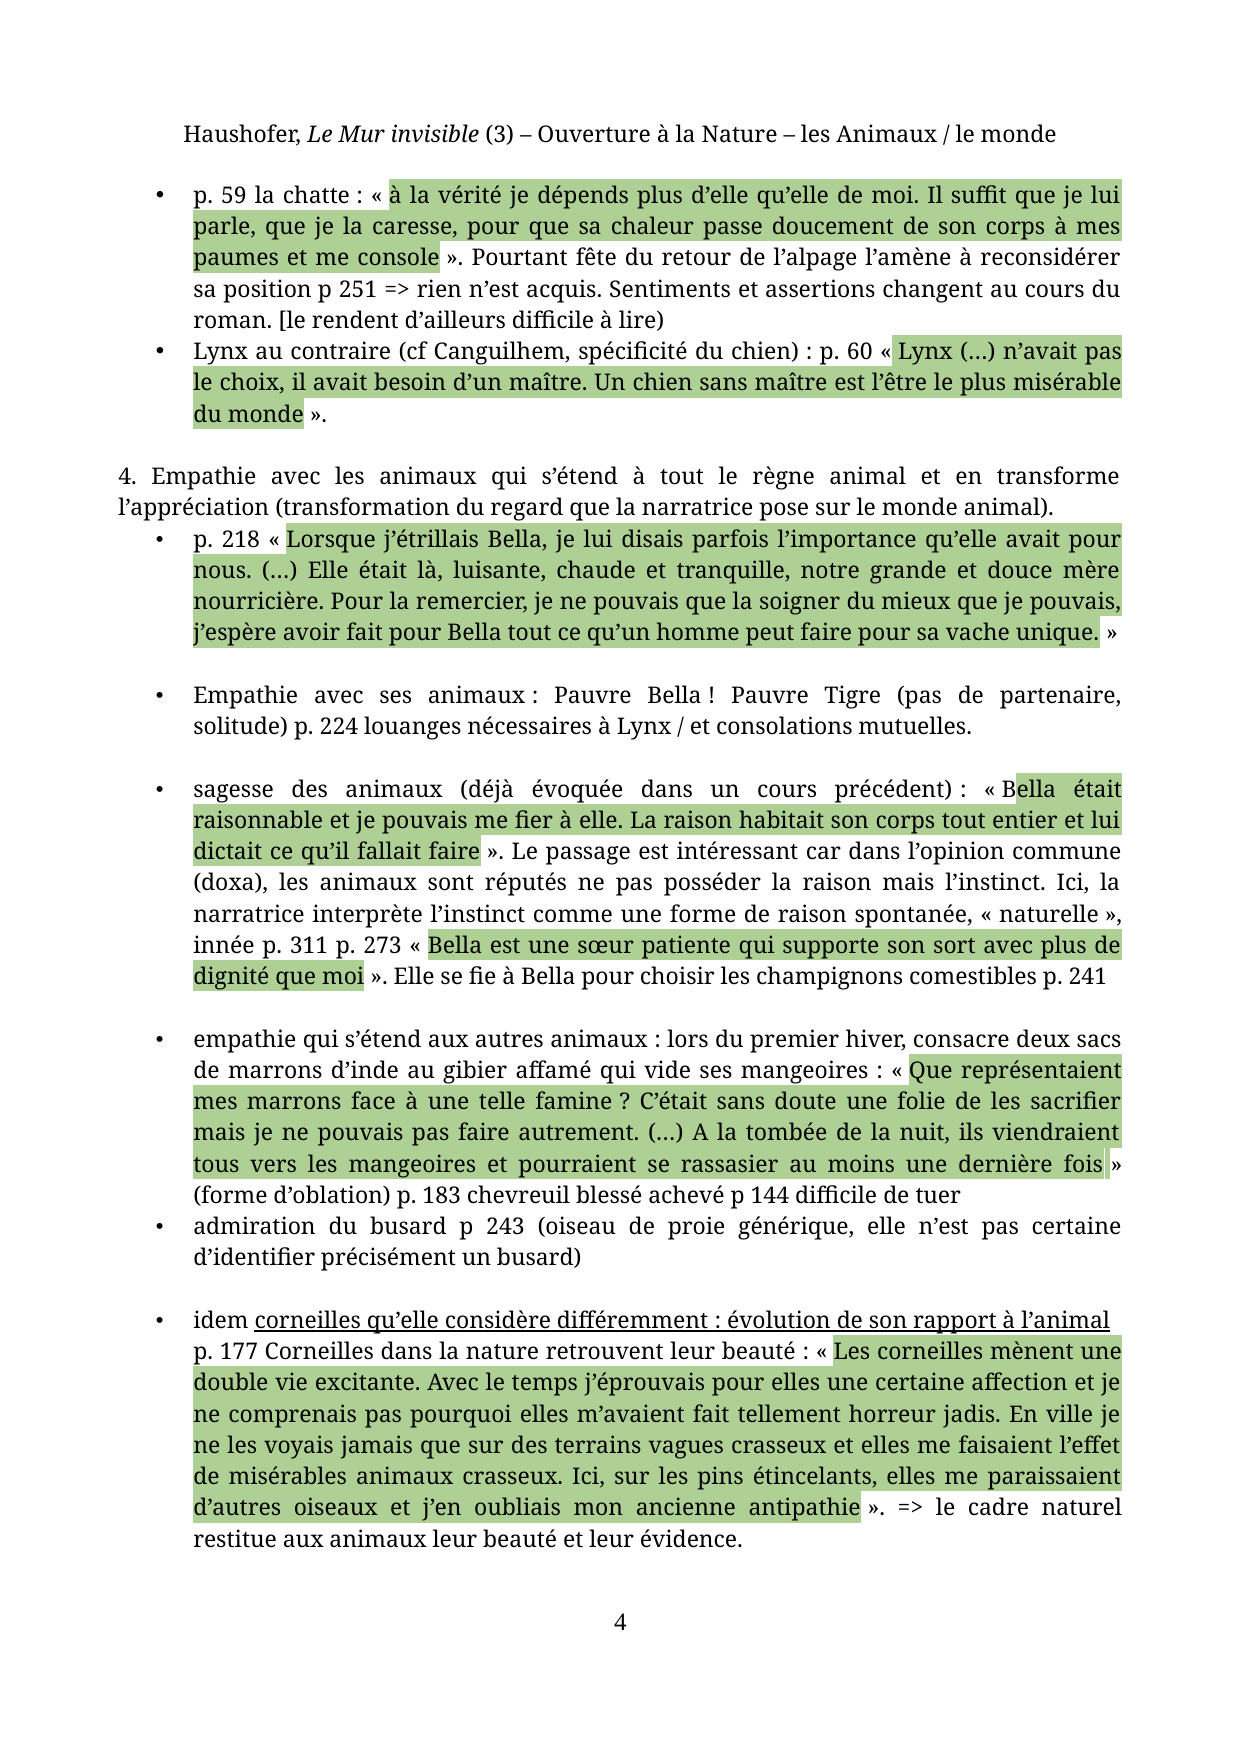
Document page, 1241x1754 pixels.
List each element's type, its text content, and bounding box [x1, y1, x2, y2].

list admiration du busard p 243 (oiseau de proie générique, elle n’est pas certaine d’identifier précisément un busard) [156, 1210, 1122, 1273]
text 4. Empathie avec les animaux qui s’étend à tout le règne animal et en transforme l’appréciation (transformation du regard que la narratrice pose sur le monde animal). [118, 460, 1122, 523]
list sagesse des animaux (déjà évoquée dans un cours précédent) : « Bella était raisonnable et je pouvais me fier à elle. La raison habitait son corps tout entier et lui dictait ce qu’il fallait faire ». Le passage est intéressant car dans l’opinion commune (doxa), les animaux sont réputés ne pas posséder la raison mais l’instinct. Ici, la narratrice interprète l’instinct comme une forme de raison spontanée, « naturelle », innée p. 311 p. 273 « Bella est une sœur patiente qui supporte son sort avec plus de dignité que moi ». Elle se fie à Bella pour choisir les champignons comestibles p. 241 [156, 773, 1122, 991]
list p. 177 Corneilles dans la nature retrouvent leur beauté : « Les corneilles mènent une double vie excitante. Avec le temps j’éprouvais pour elles une certaine affection et je ne comprenais pas pourquoi elles m’avaient fait tellement horreur jadis. En ville je ne les voyais jamais que sur des terrains vagues crasseux et elles me faisaient l’effet de misérables animaux crasseux. Ici, sur les pins étincelants, elles me paraissaient d’autres oiseaux et j’en oubliais mon ancienne antipathie ». => le cadre naturel restitue aux animaux leur beauté et leur évidence. [156, 1335, 1122, 1554]
list idem corneilles qu’elle considère différemment : évolution de son rapport à l’animal [156, 1304, 1122, 1335]
list Empathie avec ses animaux : Pauvre Bella ! Pauvre Tigre (pas de partenaire, solitude) p. 224 louanges nécessaires à Lynx / et consolations mutuelles. [156, 679, 1122, 741]
list Lynx au contraire (cf Canguilhem, spécificité du chien) : p. 60 « Lynx (…) n’avait pas le choix, il avait besoin d’un maître. Un chien sans maître est l’être le plus misérable du monde ». [156, 335, 1122, 429]
list p. 218 « Lorsque j’étrillais Bella, je lui disais parfois l’importance qu’elle avait pour nous. (…) Elle était là, luisante, chaude et tranquille, notre grande et douce mère nourricière. Pour la remercier, je ne pouvais que la soigner du mieux que je pouvais, j’espère avoir fait pour Bella tout ce qu’un homme peut faire pour sa vache unique. » [156, 523, 1122, 648]
list p. 59 la chatte : « à la vérité je dépends plus d’elle qu’elle de moi. Il suffit que je lui parle, que je la caresse, pour que sa chaleur passe doucement de son corps à mes paumes et me console ». Pourtant fête du retour de l’alpage l’amène à reconsidérer sa position p 251 => rien n’est acquis. Sentiments et assertions changent au cours du roman. [le rendent d’ailleurs difficile à lire) [156, 179, 1122, 335]
list empathie qui s’étend aux autres animaux : lors du premier hiver, consacre deux sacs de marrons d’inde au gibier affamé qui vide ses mangeoires : « Que représentaient mes marrons face à une telle famine ? C’était sans doute une folie de les sacrifier mais je ne pouvais pas faire autrement. (…) A la tombée de la nuit, ils viendraient tous vers les mangeoires et pourraient se rassasier au moins une dernière fois » (forme d’oblation) p. 183 chevreuil blessé achevé p 144 difficile de tuer [156, 1023, 1122, 1210]
